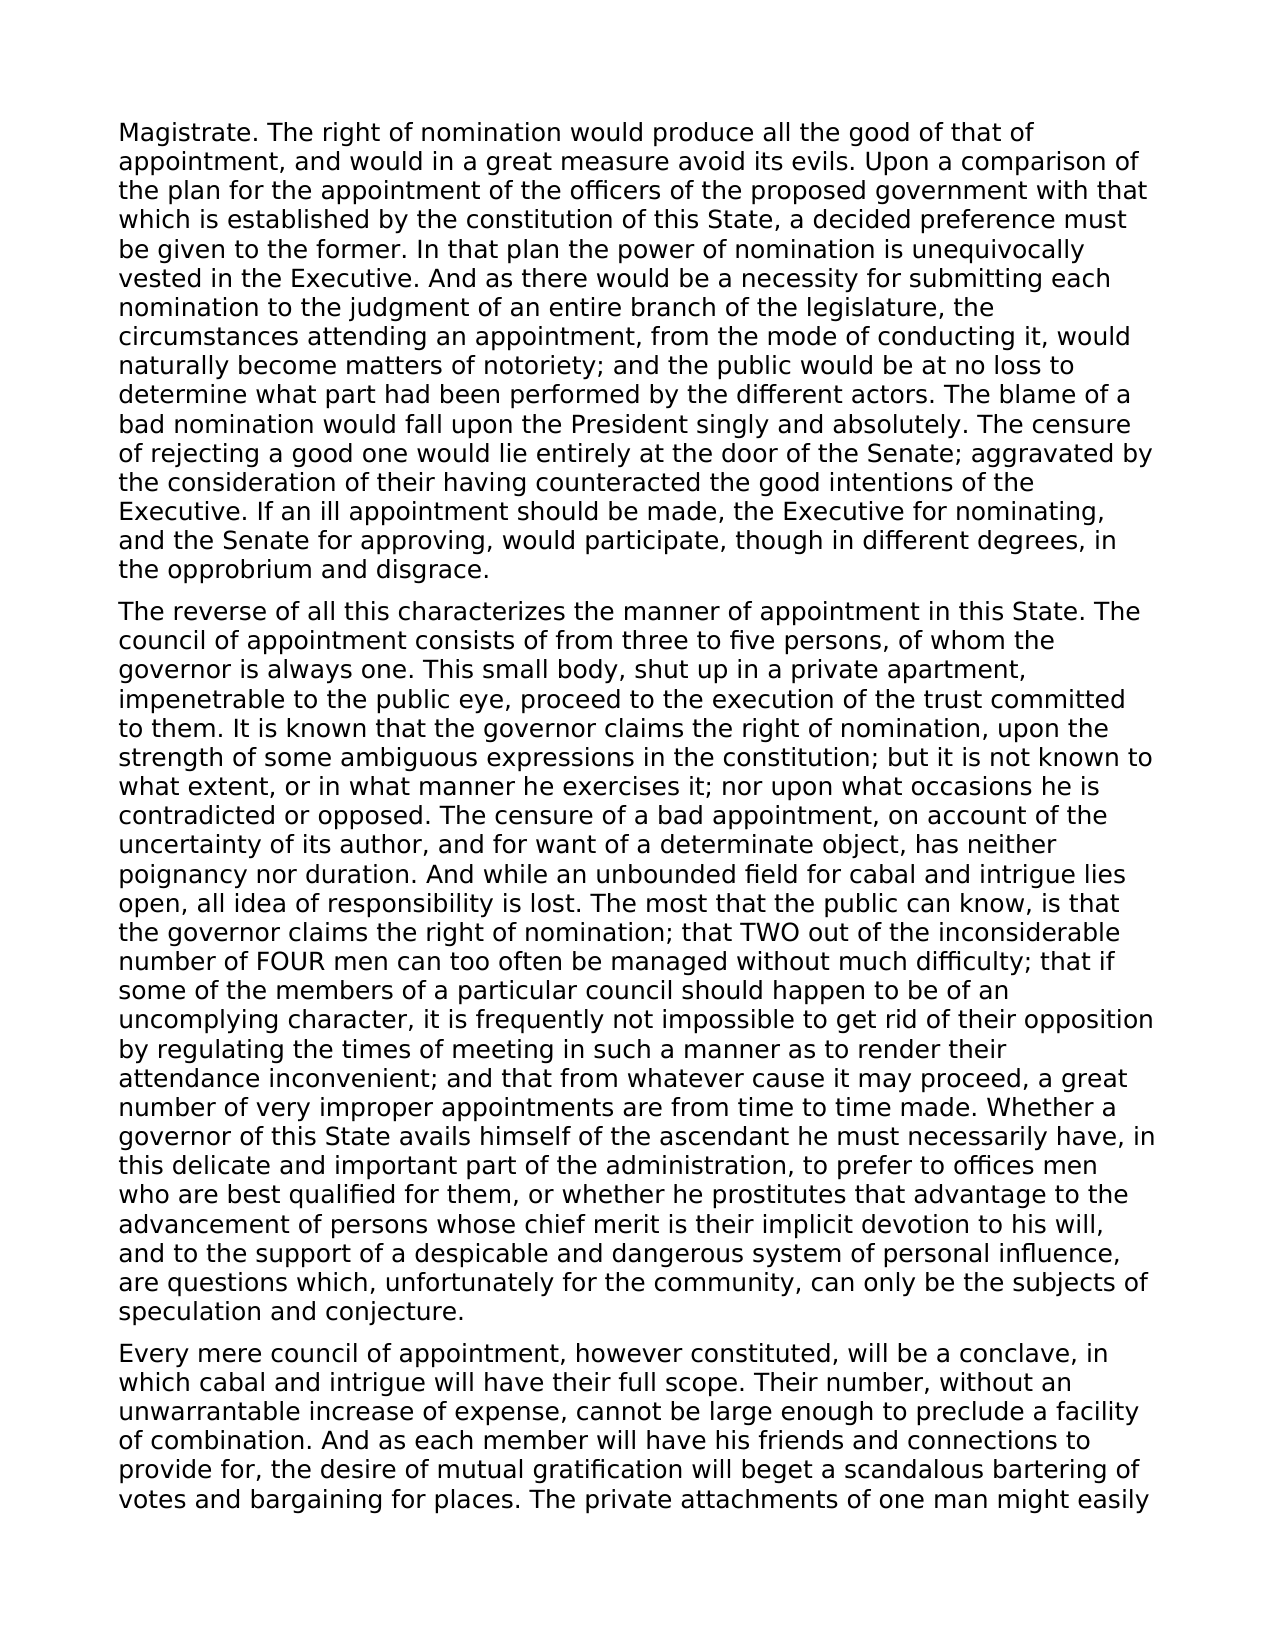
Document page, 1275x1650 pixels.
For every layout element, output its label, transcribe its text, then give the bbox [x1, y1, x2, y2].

text The reverse of all this characterizes the manner of appointment in this State. The council of appointment consists of from three to five persons, of whom the governor is always one. This small body, shut up in a private apartment, impenetrable to the public eye, proceed to the execution of the trust committed to them. It is known that the governor claims the right of nomination, upon the strength of some ambiguous expressions in the constitution; but it is not known to what extent, or in what manner he exercises it; nor upon what occasions he is contradicted or opposed. The censure of a bad appointment, on account of the uncertainty of its author, and for want of a determinate object, has neither poignancy nor duration. And while an unbounded field for cabal and intrigue lies open, all idea of responsibility is lost. The most that the public can know, is that the governor claims the right of nomination; that TWO out of the inconsiderable number of FOUR men can too often be managed without much difficulty; that if some of the members of a particular council should happen to be of an uncomplying character, it is frequently not impossible to get rid of their opposition by regulating the times of meeting in such a manner as to render their attendance inconvenient; and that from whatever cause it may proceed, a great number of very improper appointments are from time to time made. Whether a governor of this State avails himself of the ascendant he must necessarily have, in this delicate and important part of the administration, to prefer to offices men who are best qualified for them, or whether he prostitutes that advantage to the advancement of persons whose chief merit is their implicit devotion to his will, and to the support of a despicable and dangerous system of personal influence, are questions which, unfortunately for the community, can only be the subjects of speculation and conjecture. [118, 597, 1157, 1326]
text Every mere council of appointment, however constituted, will be a conclave, in which cabal and intrigue will have their full scope. Their number, without an unwarrantable increase of expense, cannot be large enough to preclude a facility of combination. And as each member will have his friends and connections to provide for, the desire of mutual gratification will beget a scandalous bartering of votes and bargaining for places. The private attachments of one man might easily [118, 1339, 1157, 1514]
text Magistrate. The right of nomination would produce all the good of that of appointment, and would in a great measure avoid its evils. Upon a comparison of the plan for the appointment of the officers of the proposed government with that which is established by the constitution of this State, a decided preference must be given to the former. In that plan the power of nomination is unequivocally vested in the Executive. And as there would be a necessity for submitting each nomination to the judgment of an entire branch of the legislature, the circumstances attending an appointment, from the mode of conducting it, would naturally become matters of notoriety; and the public would be at no loss to determine what part had been performed by the different actors. The blame of a bad nomination would fall upon the President singly and absolutely. The censure of rejecting a good one would lie entirely at the door of the Senate; aggravated by the consideration of their having counteracted the good intentions of the Executive. If an ill appointment should be made, the Executive for nominating, and the Senate for approving, would participate, though in different degrees, in the opprobrium and disgrace. [118, 118, 1157, 585]
